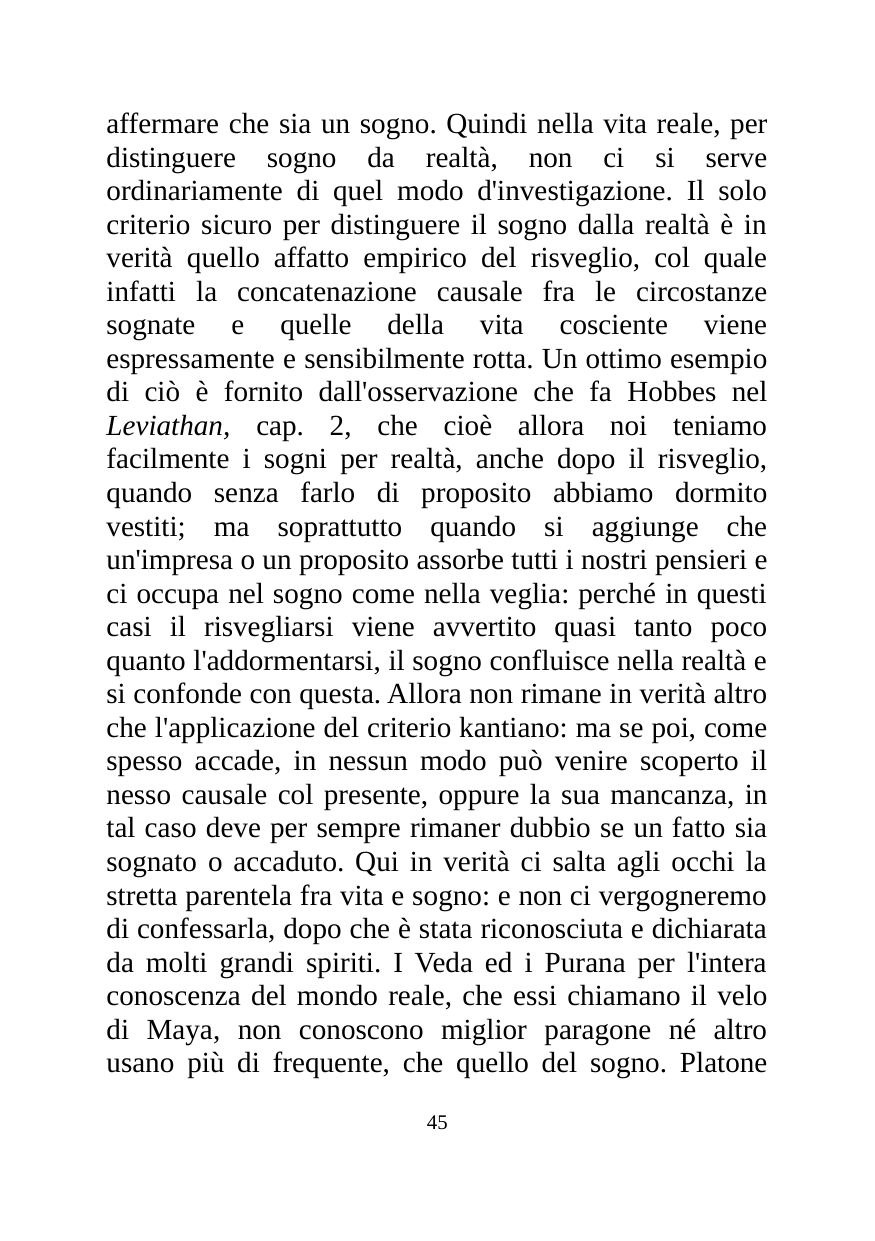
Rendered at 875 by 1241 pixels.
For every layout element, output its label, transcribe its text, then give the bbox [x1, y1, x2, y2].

text affermare che sia un sogno. Quindi nella vita reale, per distinguere sogno da realtà, non ci si serve ordinariamente di quel modo d'investigazione. Il solo criterio sicuro per distinguere il sogno dalla realtà è in verità quello affatto empirico del risveglio, col quale infatti la concatenazione causale fra le circostanze sognate e quelle della vita cosciente viene espressamente e sensibilmente rotta. Un ottimo esempio di ciò è fornito dall'osservazione che fa Hobbes nel Leviathan, cap. 2, che cioè allora noi teniamo facilmente i sogni per realtà, anche dopo il risveglio, quando senza farlo di proposito abbiamo dormito vestiti; ma soprattutto quando si aggiunge che un'impresa o un proposito assorbe tutti i nostri pensieri e ci occupa nel sogno come nella veglia: perché in questi casi il risvegliarsi viene avvertito quasi tanto poco quanto l'addormentarsi, il sogno confluisce nella realtà e si confonde con questa. Allora non rimane in verità altro che l'applicazione del criterio kantiano: ma se poi, come spesso accade, in nessun modo può venire scoperto il nesso causale col presente, oppure la sua mancanza, in tal caso deve per sempre rimaner dubbio se un fatto sia sognato o accaduto. Qui in verità ci salta agli occhi la stretta parentela fra vita e sogno: e non ci vergogneremo di confessarla, dopo che è stata riconosciuta e dichiarata da molti grandi spiriti. I Veda ed i Purana per l'intera conoscenza del mondo reale, che essi chiamano il velo di Maya, non conoscono miglior paragone né altro usano più di frequente, che quello del sogno. Platone [106, 106, 768, 1079]
